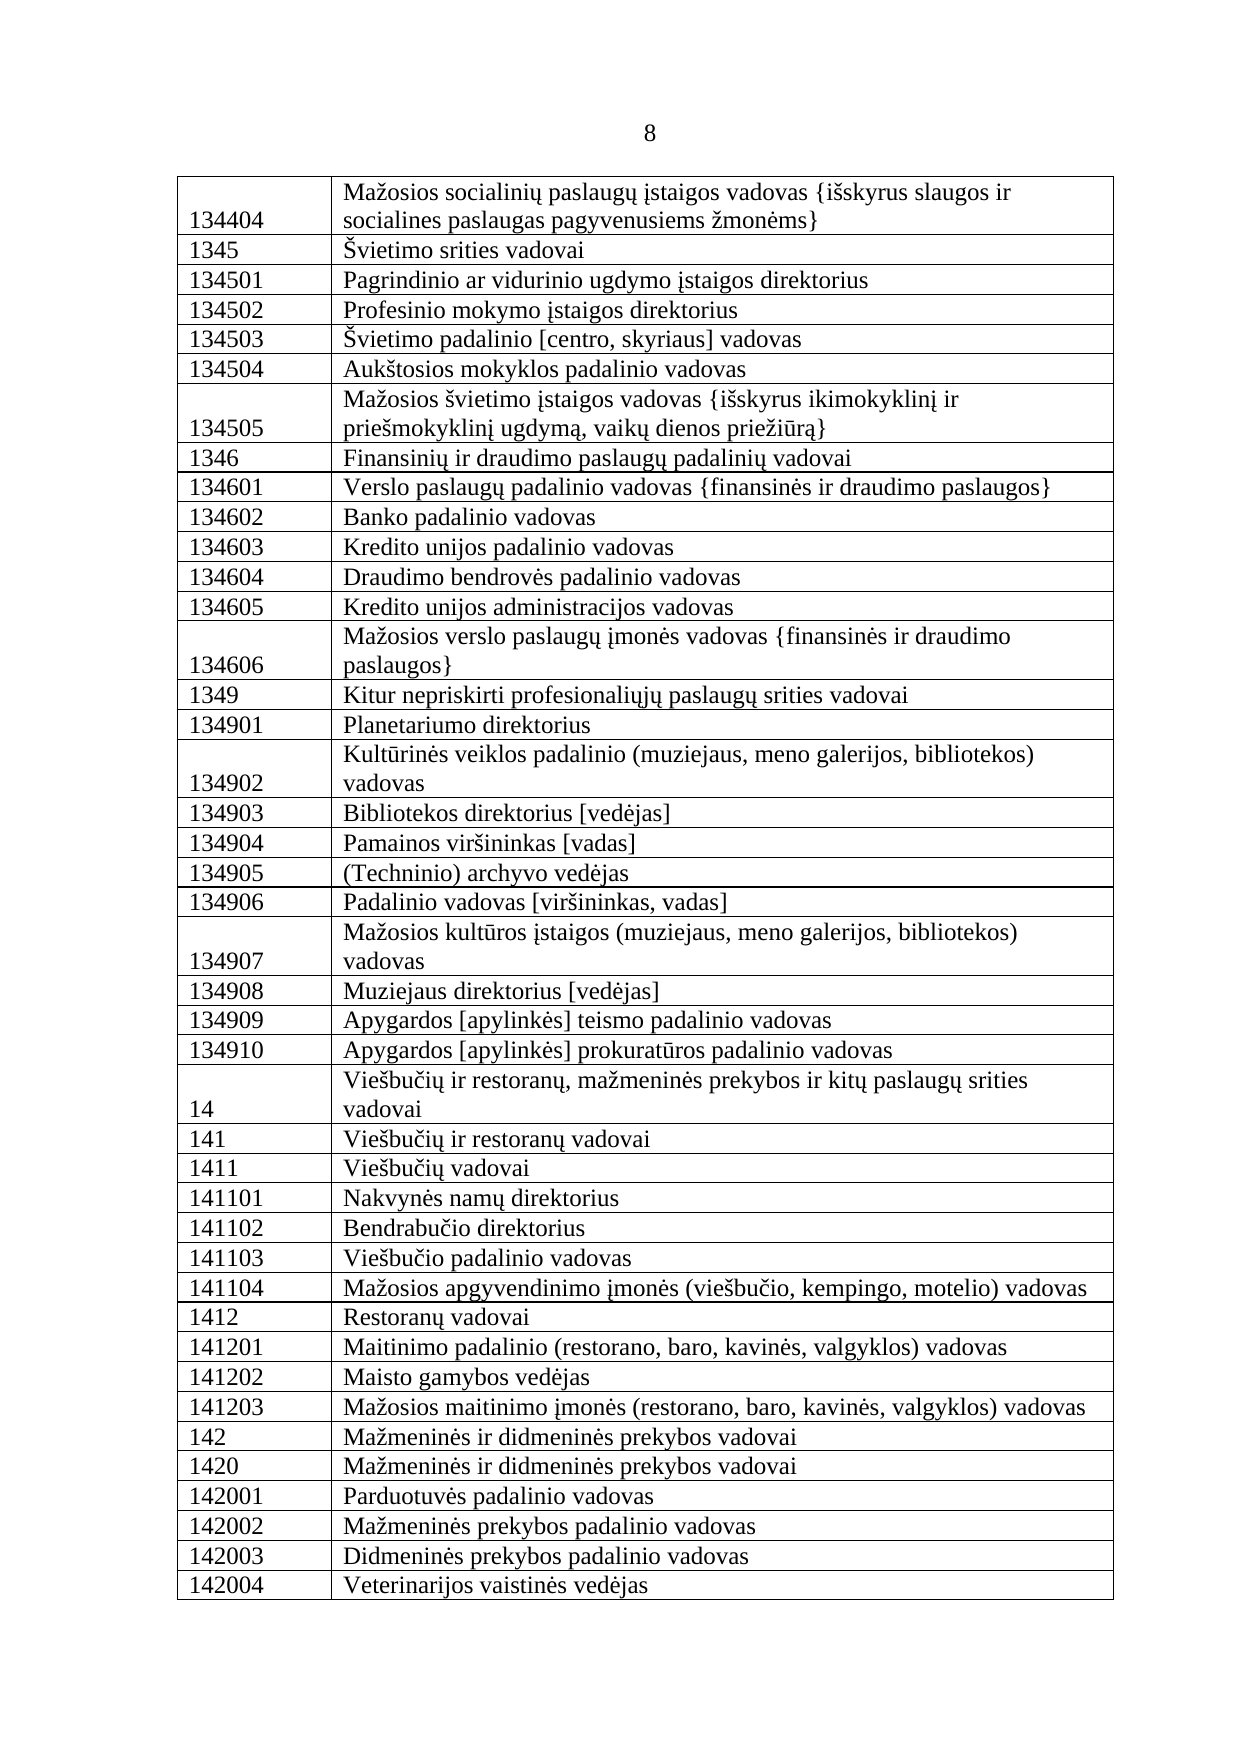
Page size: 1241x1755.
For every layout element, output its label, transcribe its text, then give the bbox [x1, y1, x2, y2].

table_cell Apygardos [apylinkės] teismo padalinio vadovas [332, 1006, 1113, 1034]
table_cell Apygardos [apylinkės] prokuratūros padalinio vadovas [332, 1035, 1113, 1064]
table_cell [1114, 620, 1119, 679]
table_cell Mažosios verslo paslaugų įmonės vadovas {finansinės ir draudimo paslaugos} [332, 621, 1113, 679]
table_cell Viešbučių ir restoranų vadovai [332, 1124, 1113, 1152]
table_cell 134505 [178, 384, 331, 442]
table_cell Kultūrinės veiklos padalinio (muziejaus, meno galerijos, bibliotekos) vadovas [332, 740, 1113, 797]
table_cell [1114, 679, 1119, 709]
table_cell Veterinarijos vaistinės vedėjas [332, 1571, 1113, 1599]
table_cell [1114, 531, 1119, 561]
table_cell 134910 [178, 1035, 331, 1064]
table_cell 1349 [178, 680, 331, 709]
table_cell 141104 [178, 1273, 331, 1301]
table_cell [1114, 1421, 1119, 1450]
table_cell [1114, 1301, 1119, 1331]
table_cell Viešbučių ir restoranų, mažmeninės prekybos ir kitų paslaugų srities vadovai [332, 1065, 1113, 1123]
table_cell [1114, 1361, 1119, 1391]
table_cell [1114, 561, 1119, 591]
table_cell 142002 [178, 1511, 331, 1540]
table_cell [1114, 1034, 1119, 1064]
table_cell (Techninio) archyvo vedėjas [332, 858, 1113, 886]
table_cell Muziejaus direktorius [vedėjas] [332, 976, 1113, 1004]
table_cell Maitinimo padalinio (restorano, baro, kavinės, valgyklos) vadovas [332, 1332, 1113, 1361]
table_cell 134501 [178, 265, 331, 294]
table_cell 141103 [178, 1243, 331, 1272]
table_cell 134902 [178, 740, 331, 797]
table_cell Viešbučio padalinio vadovas [332, 1243, 1113, 1272]
table_cell 1420 [178, 1451, 331, 1480]
table_cell [1114, 1153, 1119, 1182]
table_cell 141101 [178, 1183, 331, 1212]
table_cell [1114, 324, 1119, 353]
table_cell Draudimo bendrovės padalinio vadovas [332, 562, 1113, 591]
table_cell 1345 [178, 235, 331, 264]
table_cell [1114, 1331, 1119, 1361]
table_cell Nakvynės namų direktorius [332, 1183, 1113, 1212]
table_cell 134908 [178, 976, 331, 1004]
table_cell 1412 [178, 1303, 331, 1331]
table_cell 134502 [178, 295, 331, 323]
table_cell 134504 [178, 354, 331, 383]
table_cell Planetariumo direktorius [332, 710, 1113, 738]
table_cell [1114, 886, 1119, 916]
table_cell 1346 [178, 443, 331, 471]
table_cell 134903 [178, 798, 331, 827]
table_cell Didmeninės prekybos padalinio vadovas [332, 1541, 1113, 1569]
table_cell Aukštosios mokyklos padalinio vadovas [332, 354, 1113, 383]
table_cell 134404 [178, 177, 331, 234]
table_cell Mažosios socialinių paslaugų įstaigos vadovas {išskyrus slaugos ir socialines paslaugas pagyvenusiems žmonėms} [332, 177, 1113, 234]
table_cell Mažosios apgyvendinimo įmonės (viešbučio, kempingo, motelio) vadovas [332, 1273, 1113, 1301]
table_cell [1114, 1570, 1119, 1599]
table_cell 134605 [178, 592, 331, 620]
table_cell Švietimo srities vadovai [332, 235, 1113, 264]
table_cell [1114, 827, 1119, 857]
table_cell 134905 [178, 858, 331, 886]
table_cell [1114, 797, 1119, 827]
table_cell [1114, 591, 1119, 620]
table_cell 14 [178, 1065, 331, 1123]
table_cell [1114, 501, 1119, 531]
table_cell 134909 [178, 1006, 331, 1034]
table_cell Bibliotekos direktorius [vedėjas] [332, 798, 1113, 827]
table_cell 134603 [178, 532, 331, 561]
table_cell [1114, 1540, 1119, 1569]
table_cell Padalinio vadovas [viršininkas, vadas] [332, 888, 1113, 916]
table_cell 134602 [178, 502, 331, 531]
table_cell Mažmeninės ir didmeninės prekybos vadovai [332, 1451, 1113, 1480]
table_cell [1114, 1450, 1119, 1480]
table_cell [1114, 1242, 1119, 1272]
table_cell 141201 [178, 1332, 331, 1361]
table_cell Pagrindinio ar vidurinio ugdymo įstaigos direktorius [332, 265, 1113, 294]
table_cell Verslo paslaugų padalinio vadovas {finansinės ir draudimo paslaugos} [332, 473, 1113, 501]
table_cell [1114, 1182, 1119, 1212]
table_cell Restoranų vadovai [332, 1303, 1113, 1331]
table_cell [1114, 176, 1119, 234]
table_cell 142004 [178, 1571, 331, 1599]
table_cell Kredito unijos administracijos vadovas [332, 592, 1113, 620]
table_cell [1114, 383, 1119, 442]
table_cell [1114, 234, 1119, 264]
table_cell Kredito unijos padalinio vadovas [332, 532, 1113, 561]
table_cell [1114, 857, 1119, 886]
table_cell 142 [178, 1422, 331, 1450]
table_cell Finansinių ir draudimo paslaugų padalinių vadovai [332, 443, 1113, 471]
table_cell 134904 [178, 828, 331, 857]
table_cell Mažmeninės prekybos padalinio vadovas [332, 1511, 1113, 1540]
table_cell 134606 [178, 621, 331, 679]
table_cell 142001 [178, 1481, 331, 1510]
table_cell Mažmeninės ir didmeninės prekybos vadovai [332, 1422, 1113, 1450]
table_cell [1114, 264, 1119, 294]
table_cell Pamainos viršininkas [vadas] [332, 828, 1113, 857]
table_cell [1114, 1123, 1119, 1152]
table_cell 141202 [178, 1362, 331, 1391]
table_cell 142003 [178, 1541, 331, 1569]
table_cell [1114, 1005, 1119, 1034]
table_cell Parduotuvės padalinio vadovas [332, 1481, 1113, 1510]
table_cell [1114, 1480, 1119, 1510]
table_cell [1114, 975, 1119, 1004]
table_cell Mažosios švietimo įstaigos vadovas {išskyrus ikimokyklinį ir priešmokyklinį ugdymą, vaikų dienos priežiūrą} [332, 384, 1113, 442]
table_cell [1114, 353, 1119, 383]
table_cell [1114, 709, 1119, 738]
table_cell [1114, 1391, 1119, 1421]
table_cell [1114, 739, 1119, 797]
table_cell Bendrabučio direktorius [332, 1213, 1113, 1242]
table_cell 134503 [178, 325, 331, 353]
table_cell 134907 [178, 917, 331, 975]
table_cell [1114, 1510, 1119, 1540]
table_cell [1114, 294, 1119, 323]
table_cell 134601 [178, 473, 331, 501]
table_cell [1114, 1212, 1119, 1242]
table_cell Mažosios kultūros įstaigos (muziejaus, meno galerijos, bibliotekos) vadovas [332, 917, 1113, 975]
table_cell Banko padalinio vadovas [332, 502, 1113, 531]
table_cell 141102 [178, 1213, 331, 1242]
table_cell [1114, 442, 1119, 471]
table_cell Švietimo padalinio [centro, skyriaus] vadovas [332, 325, 1113, 353]
table_cell Maisto gamybos vedėjas [332, 1362, 1113, 1391]
table_cell [1114, 471, 1119, 501]
table_cell [1114, 1272, 1119, 1301]
table_cell Profesinio mokymo įstaigos direktorius [332, 295, 1113, 323]
table_cell 141 [178, 1124, 331, 1152]
table_cell 1411 [178, 1154, 331, 1182]
table_cell [1114, 1064, 1119, 1123]
table_cell Kitur nepriskirti profesionaliųjų paslaugų srities vadovai [332, 680, 1113, 709]
table_cell Mažosios maitinimo įmonės (restorano, baro, kavinės, valgyklos) vadovas [332, 1392, 1113, 1421]
table_cell 141203 [178, 1392, 331, 1421]
table_cell 134604 [178, 562, 331, 591]
table_cell [1114, 916, 1119, 975]
table_cell Viešbučių vadovai [332, 1154, 1113, 1182]
table_cell 134901 [178, 710, 331, 738]
table_cell 134906 [178, 888, 331, 916]
